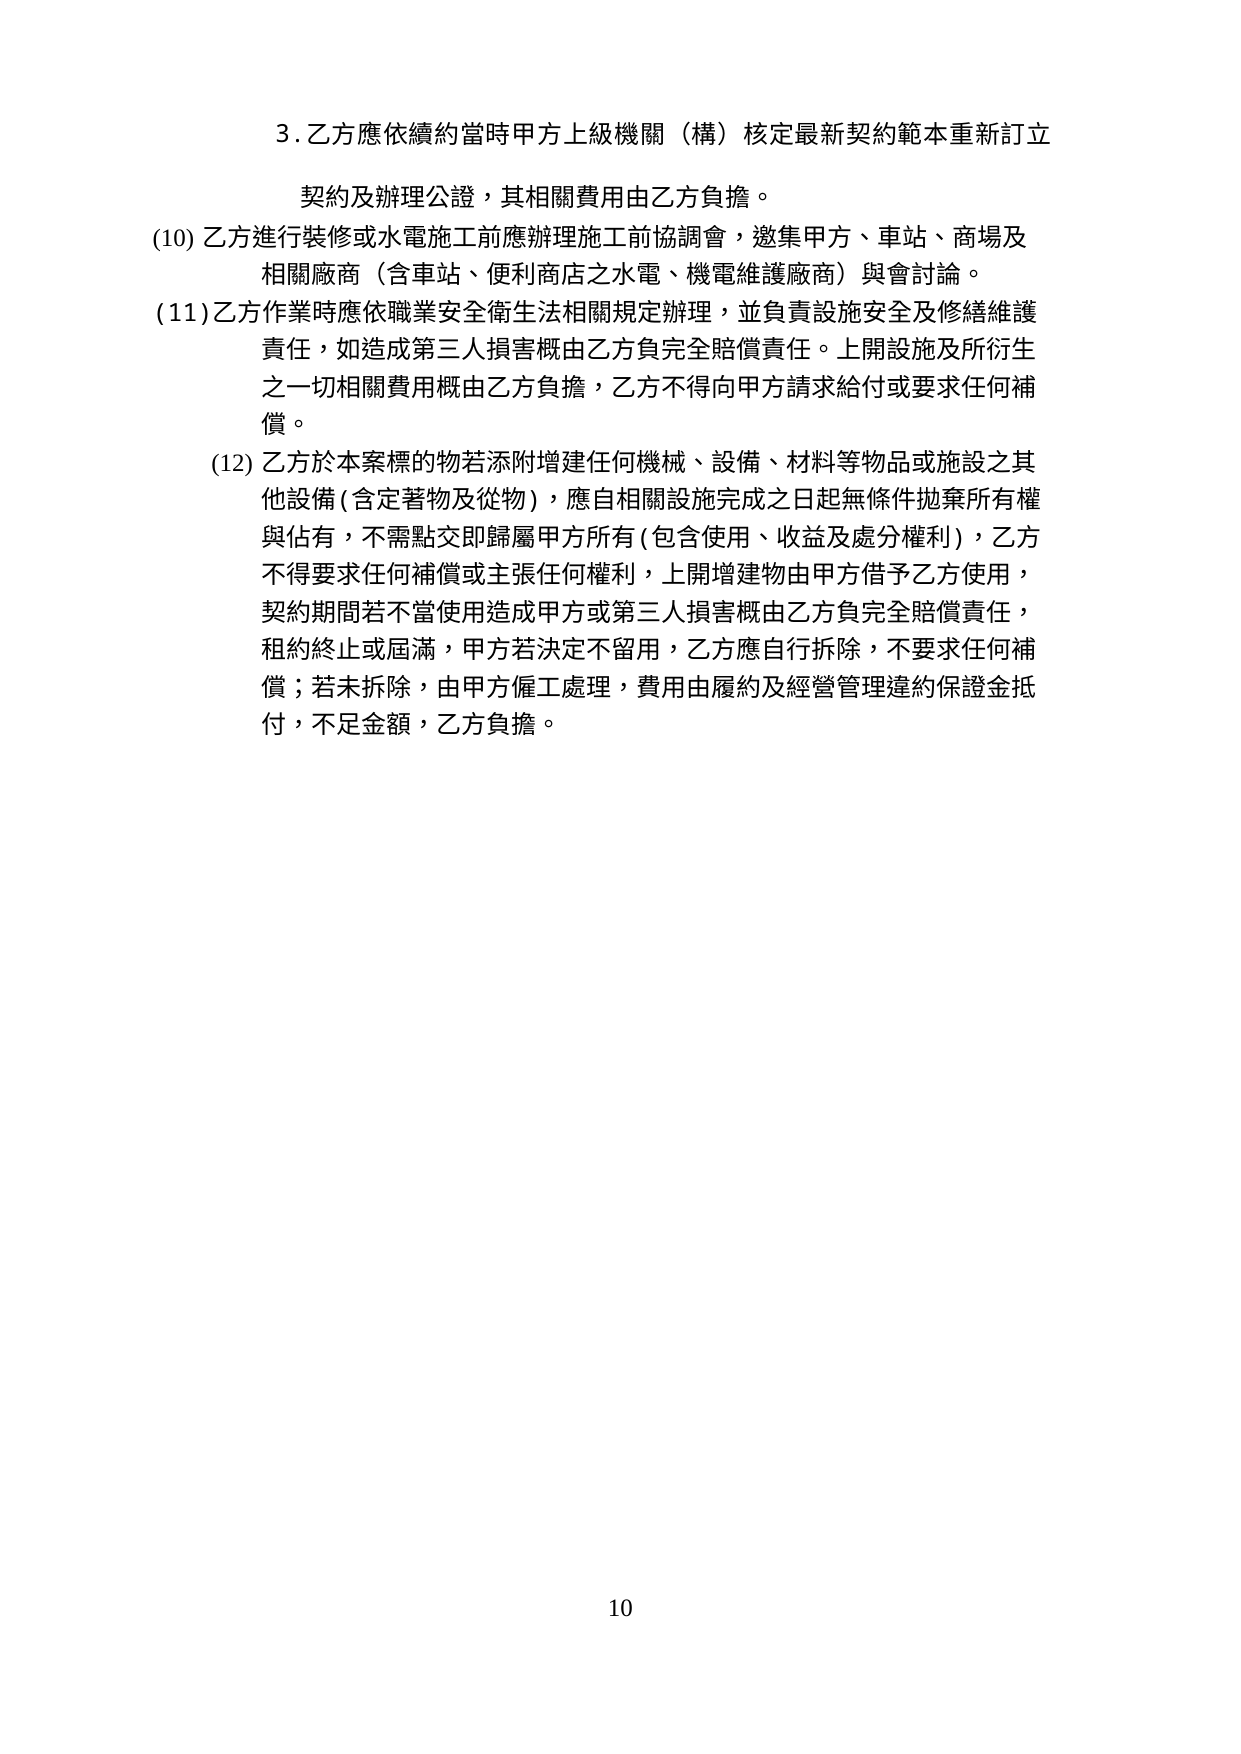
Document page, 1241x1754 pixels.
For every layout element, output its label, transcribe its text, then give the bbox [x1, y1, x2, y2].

list 乙方作業時應依職業安全衛生法相關規定辦理，並負責設施安全及修繕維護責任，如造成第三人損害概由乙方負完全賠償責任。上開設施及所衍生之一切相關費用概由乙方負擔，乙方不得向甲方請求給付或要求任何補償。 [152, 291, 1047, 441]
text 3.乙方應依續約當時甲方上級機關（構）核定最新契約範本重新訂立契約及辦理公證，其相關費用由乙方負擔。 [275, 91, 1053, 216]
list 乙方於本案標的物若添附增建任何機械、設備、材料等物品或施設之其他設備(含定著物及從物)，應自相關設施完成之日起無條件拋棄所有權與佔有，不需點交即歸屬甲方所有(包含使用、收益及處分權利)，乙方不得要求任何補償或主張任何權利，上開增建物由甲方借予乙方使用，契約期間若不當使用造成甲方或第三人損害概由乙方負完全賠償責任，租約終止或屆滿，甲方若決定不留用，乙方應自行拆除，不要求任何補償；若未拆除，由甲方僱工處理，費用由履約及經營管理違約保證金抵付，不足金額，乙方負擔。 [211, 441, 1047, 741]
list 乙方進行裝修或水電施工前應辦理施工前協調會，邀集甲方、車站、商場及相關廠商（含車站、便利商店之水電、機電維護廠商）與會討論。 [152, 216, 1047, 291]
